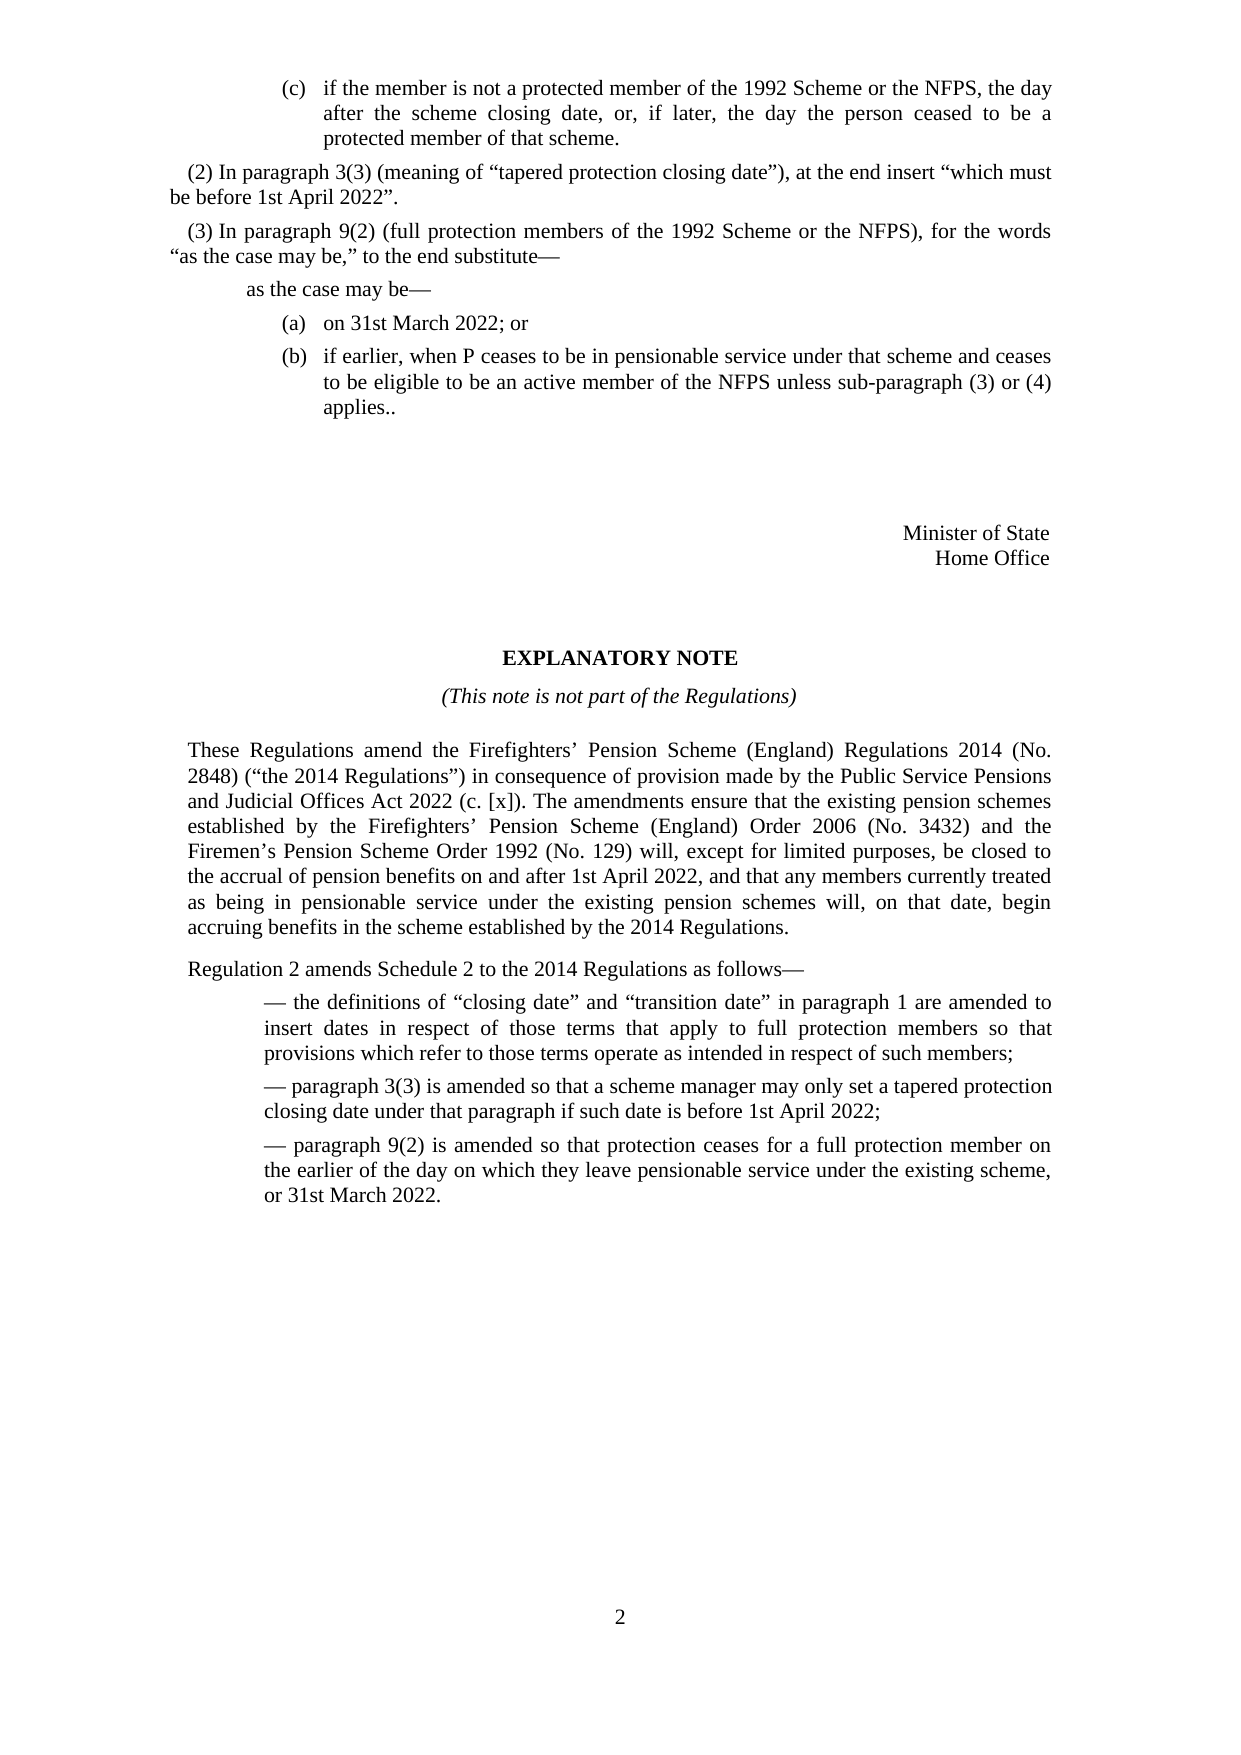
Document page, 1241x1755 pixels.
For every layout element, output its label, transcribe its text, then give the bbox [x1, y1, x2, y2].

text (c) if the member is not a protected member of the 1992 Scheme or the NFPS, the day after the scheme closing date, or, if later, the day the person ceased to be a protected member of that scheme. [282, 75, 1053, 151]
text as the case may be— [246, 276, 1053, 302]
text These Regulations amend the Firefighters’ Pension Scheme (England) Regulations 2014 (No. 2848) (“the 2014 Regulations”) in consequence of provision made by the Public Service Pensions and Judicial Offices Act 2022 (c. [x]). The amendments ensure that the existing pension schemes established by the Firefighters’ Pension Scheme (England) Order 2006 (No. 3432) and the Firemen’s Pension Scheme Order 1992 (No. 129) will, except for limited purposes, be closed to the accrual of pension benefits on and after 1st April 2022, and that any members currently treated as being in pensionable service under the existing pension schemes will, on that date, begin accruing benefits in the scheme established by the 2014 Regulations. [187, 737, 1053, 939]
list In paragraph 3(3) (meaning of “tapered protection closing date”), at the end insert “which must be before 1st April 2022”. [169, 159, 1053, 209]
text (a) on 31st March 2022; or [282, 310, 1053, 335]
text Regulation 2 amends Schedule 2 to the 2014 Regulations as follows— [187, 956, 1053, 981]
text EXPLANATORY NOTE [187, 645, 1053, 671]
list In paragraph 9(2) (full protection members of the 1992 Scheme or the NFPS), for the words “as the case may be,” to the end substitute— [169, 218, 1053, 268]
text Home Office [187, 545, 1053, 570]
text Minister of State [187, 520, 1053, 545]
list — the definitions of “closing date” and “transition date” in paragraph 1 are amended to insert dates in respect of those terms that apply to full protection members so that provisions which refer to those terms operate as intended in respect of such members; [264, 989, 1053, 1065]
text (This note is not part of the Regulations) [187, 683, 1053, 708]
list — paragraph 9(2) is amended so that protection ceases for a full protection member on the earlier of the day on which they leave pensionable service under the existing scheme, or 31st March 2022. [264, 1132, 1053, 1208]
list — paragraph 3(3) is amended so that a scheme manager may only set a tapered protection closing date under that paragraph if such date is before 1st April 2022; [264, 1073, 1053, 1124]
text (b) if earlier, when P ceases to be in pensionable service under that scheme and ceases to be eligible to be an active member of the NFPS unless sub-paragraph (3) or (4) applies.. [282, 343, 1053, 419]
